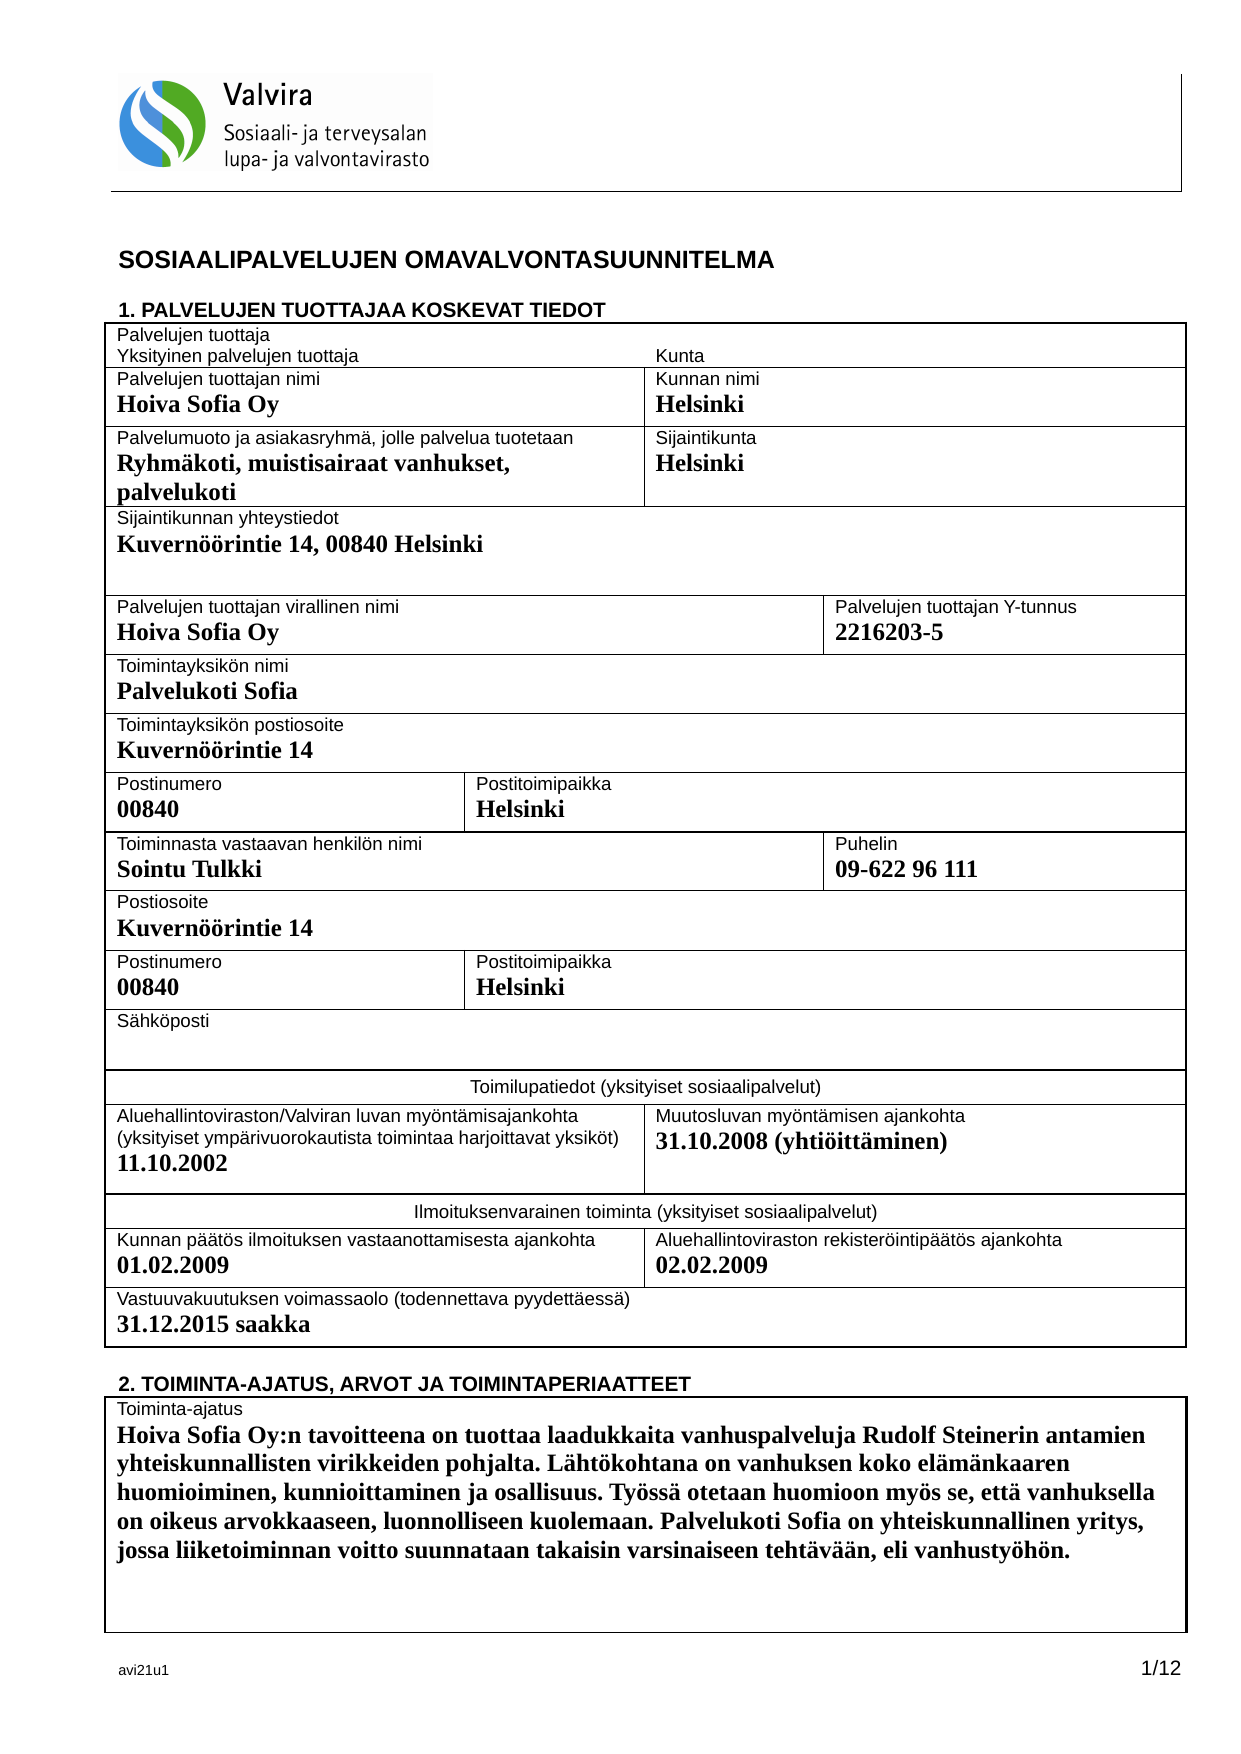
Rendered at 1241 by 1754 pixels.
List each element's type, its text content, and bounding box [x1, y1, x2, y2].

table_cell Postinumero 00840 [106, 951, 464, 1009]
table_cell Toimilupatiedot (yksityiset sosiaalipalvelut) [106, 1071, 1185, 1104]
table_header Palvelujen tuottaja [106, 324, 1185, 345]
text 1. Palvelujen tuottajaa koskevat tiedot [118, 298, 1181, 322]
table_cell Vastuuvakuutuksen voimassaolo (todennettava pyydettäessä) 31.12.2015 saakka [106, 1288, 1185, 1346]
table_cell Aluehallintoviraston rekisteröintipäätös ajankohta 02.02.2009 [645, 1229, 1185, 1287]
table_cell Postitoimipaikka Helsinki [465, 951, 1185, 1009]
table_cell Sähköposti [106, 1010, 1185, 1068]
text sosiaalipalvelujen omavalvontasuunnitelma [118, 245, 1181, 274]
table_cell Postinumero 00840 [106, 773, 464, 831]
table_cell Palvelujen tuottajan virallinen nimi Hoiva Sofia Oy [106, 596, 823, 654]
table_cell Yksityinen palvelujen tuottaja [106, 345, 644, 367]
table_cell Kunta [644, 345, 1185, 367]
table_cell Palvelujen tuottajan Y-tunnus 2216203-5 [824, 596, 1185, 654]
table_cell Aluehallintoviraston/Valviran luvan myöntämisajankohta (yksityiset ympärivuorokautista toimintaa harjoittavat yksiköt) 11.10.2002 [106, 1105, 644, 1192]
table_cell Toimintayksikön nimi Palvelukoti Sofia [106, 655, 1185, 713]
text 2. toiminta-ajatus, arvot ja toimintaperiaatteet [118, 1372, 1181, 1396]
table_cell Muutosluvan myöntämisen ajankohta 31.10.2008 (yhtiöittäminen) [645, 1105, 1185, 1192]
table_cell Sijaintikunnan yhteystiedot Kuvernöörintie 14, 00840 Helsinki [106, 507, 1185, 595]
table_cell Palvelujen tuottajan nimi Hoiva Sofia Oy [106, 368, 644, 426]
table_cell Postiosoite Kuvernöörintie 14 [106, 891, 1185, 950]
table_cell Kunnan päätös ilmoituksen vastaanottamisesta ajankohta 01.02.2009 [106, 1229, 644, 1287]
table_cell Postitoimipaikka Helsinki [465, 773, 1185, 831]
table_cell Kunnan nimi Helsinki [645, 368, 1185, 426]
table_cell Sijaintikunta Helsinki [645, 427, 1185, 506]
table_header Toiminta-ajatus Hoiva Sofia Oy:n tavoitteena on tuottaa laadukkaita vanhuspalveluja Rudolf Steinerin antamien yhteiskunnallisten virikkeiden pohjalta. Lähtökohtana on vanhuksen koko elämänkaaren huomioiminen, kunnioittaminen ja osallisuus. Työssä otetaan huomioon myös se, että vanhuksella on oikeus arvokkaaseen, luonnolliseen kuolemaan. Palvelukoti Sofia on yhteiskunnallinen yritys, jossa liiketoiminnan voitto suunnataan takaisin varsinaiseen tehtävään, eli vanhustyöhön. [106, 1398, 1185, 1632]
table_cell Puhelin 09-622 96 111 [824, 833, 1185, 890]
table_cell Toiminnasta vastaavan henkilön nimi Sointu Tulkki [106, 833, 823, 890]
table_cell Toimintayksikön postiosoite Kuvernöörintie 14 [106, 714, 1185, 772]
table_cell Ilmoituksenvarainen toiminta (yksityiset sosiaalipalvelut) [106, 1195, 1185, 1228]
table_cell Palvelumuoto ja asiakasryhmä, jolle palvelua tuotetaan Ryhmäkoti, muistisairaat vanhukset, palvelukoti [106, 427, 644, 506]
